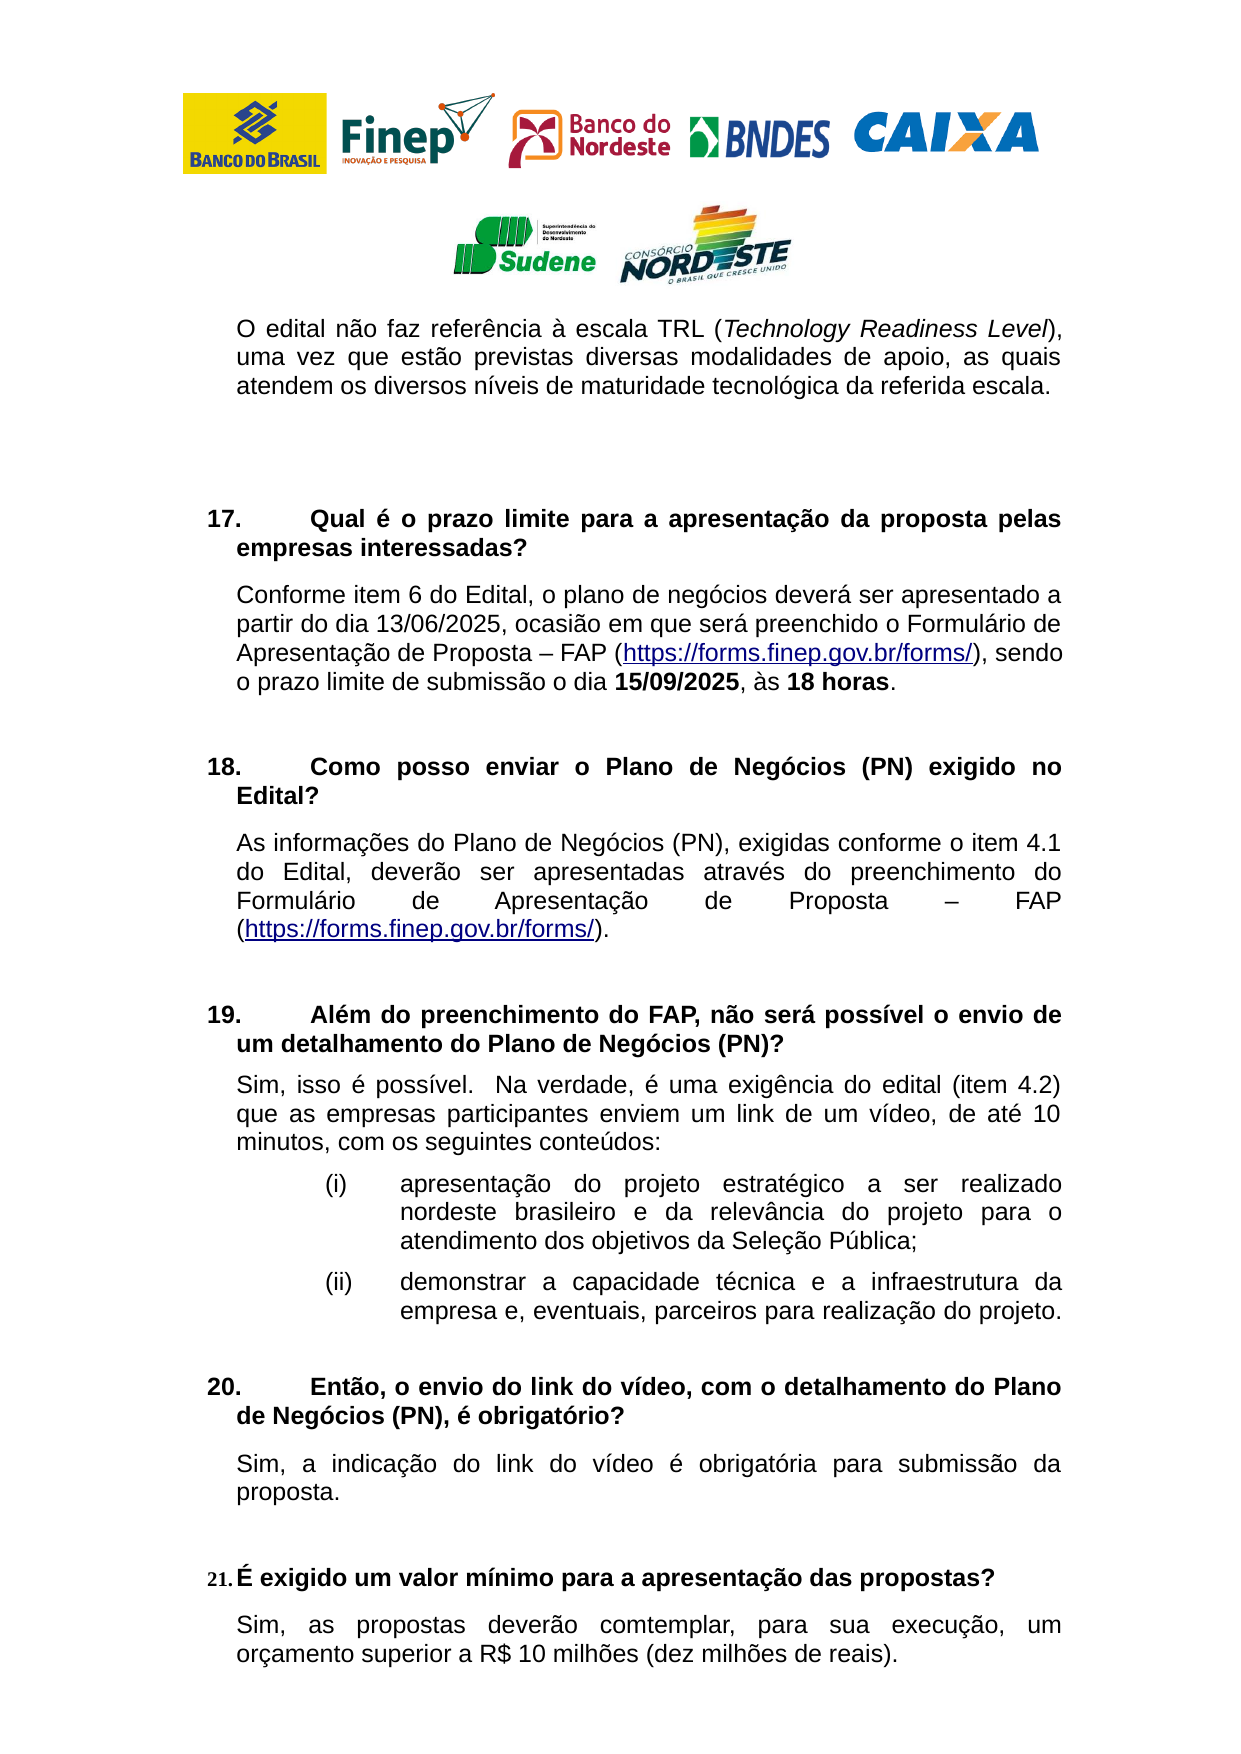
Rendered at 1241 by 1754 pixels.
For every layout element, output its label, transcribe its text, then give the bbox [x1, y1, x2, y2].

list demonstrar a capacidade técnica e a infraestrutura da empresa e, eventuais, parceiros para realização do projeto. [325, 1267, 1063, 1353]
list Como posso enviar o Plano de Negócios (PN) exigido no Edital? [207, 752, 1063, 809]
list Então, o envio do link do vídeo, com o detalhamento do Plano de Negócios (PN), é obrigatório? [207, 1372, 1063, 1430]
list apresentação do projeto estratégico a ser realizado nordeste brasileiro e da relevância do projeto para o atendimento dos objetivos da Seleção Pública; [325, 1168, 1063, 1255]
list Qual é o prazo limite para a apresentação da proposta pelas empresas interessadas? [207, 504, 1063, 561]
text Sim, as propostas deverão comtemplar, para sua execução, um orçamento superior a R$ 10 milhões (dez milhões de reais). [236, 1610, 1063, 1668]
text Sim, a indicação do link do vídeo é obrigatória para submissão da proposta. [236, 1448, 1063, 1506]
text O edital não faz referência à escala TRL (Technology Readiness Level), uma vez que estão previstas diversas modalidades de apoio, as quais atendem os diversos níveis de maturidade tecnológica da referida escala. [236, 313, 1063, 400]
text Conforme item 6 do Edital, o plano de negócios deverá ser apresentado a partir do dia 13/06/2025, ocasião em que será preenchido o Formulário de Apresentação de Proposta – FAP (https://forms.finep.gov.br/forms/), sendo o prazo limite de submissão o dia 15/09/2025, às 18 horas. [236, 580, 1063, 695]
text Sim, isso é possível. Na verdade, é uma exigência do edital (item 4.2) que as empresas participantes enviem um link de um vídeo, de até 10 minutos, com os seguintes conteúdos: [236, 1070, 1063, 1156]
list Além do preenchimento do FAP, não será possível o envio de um detalhamento do Plano de Negócios (PN)? [207, 1000, 1063, 1057]
text As informações do Plano de Negócios (PN), exigidas conforme o item 4.1 do Edital, deverão ser apresentadas através do preenchimento do Formulário de Apresentação de Proposta – FAP (https://forms.finep.gov.br/forms/). [236, 828, 1063, 943]
list É exigido um valor mínimo para a apresentação das propostas? [207, 1563, 1063, 1591]
